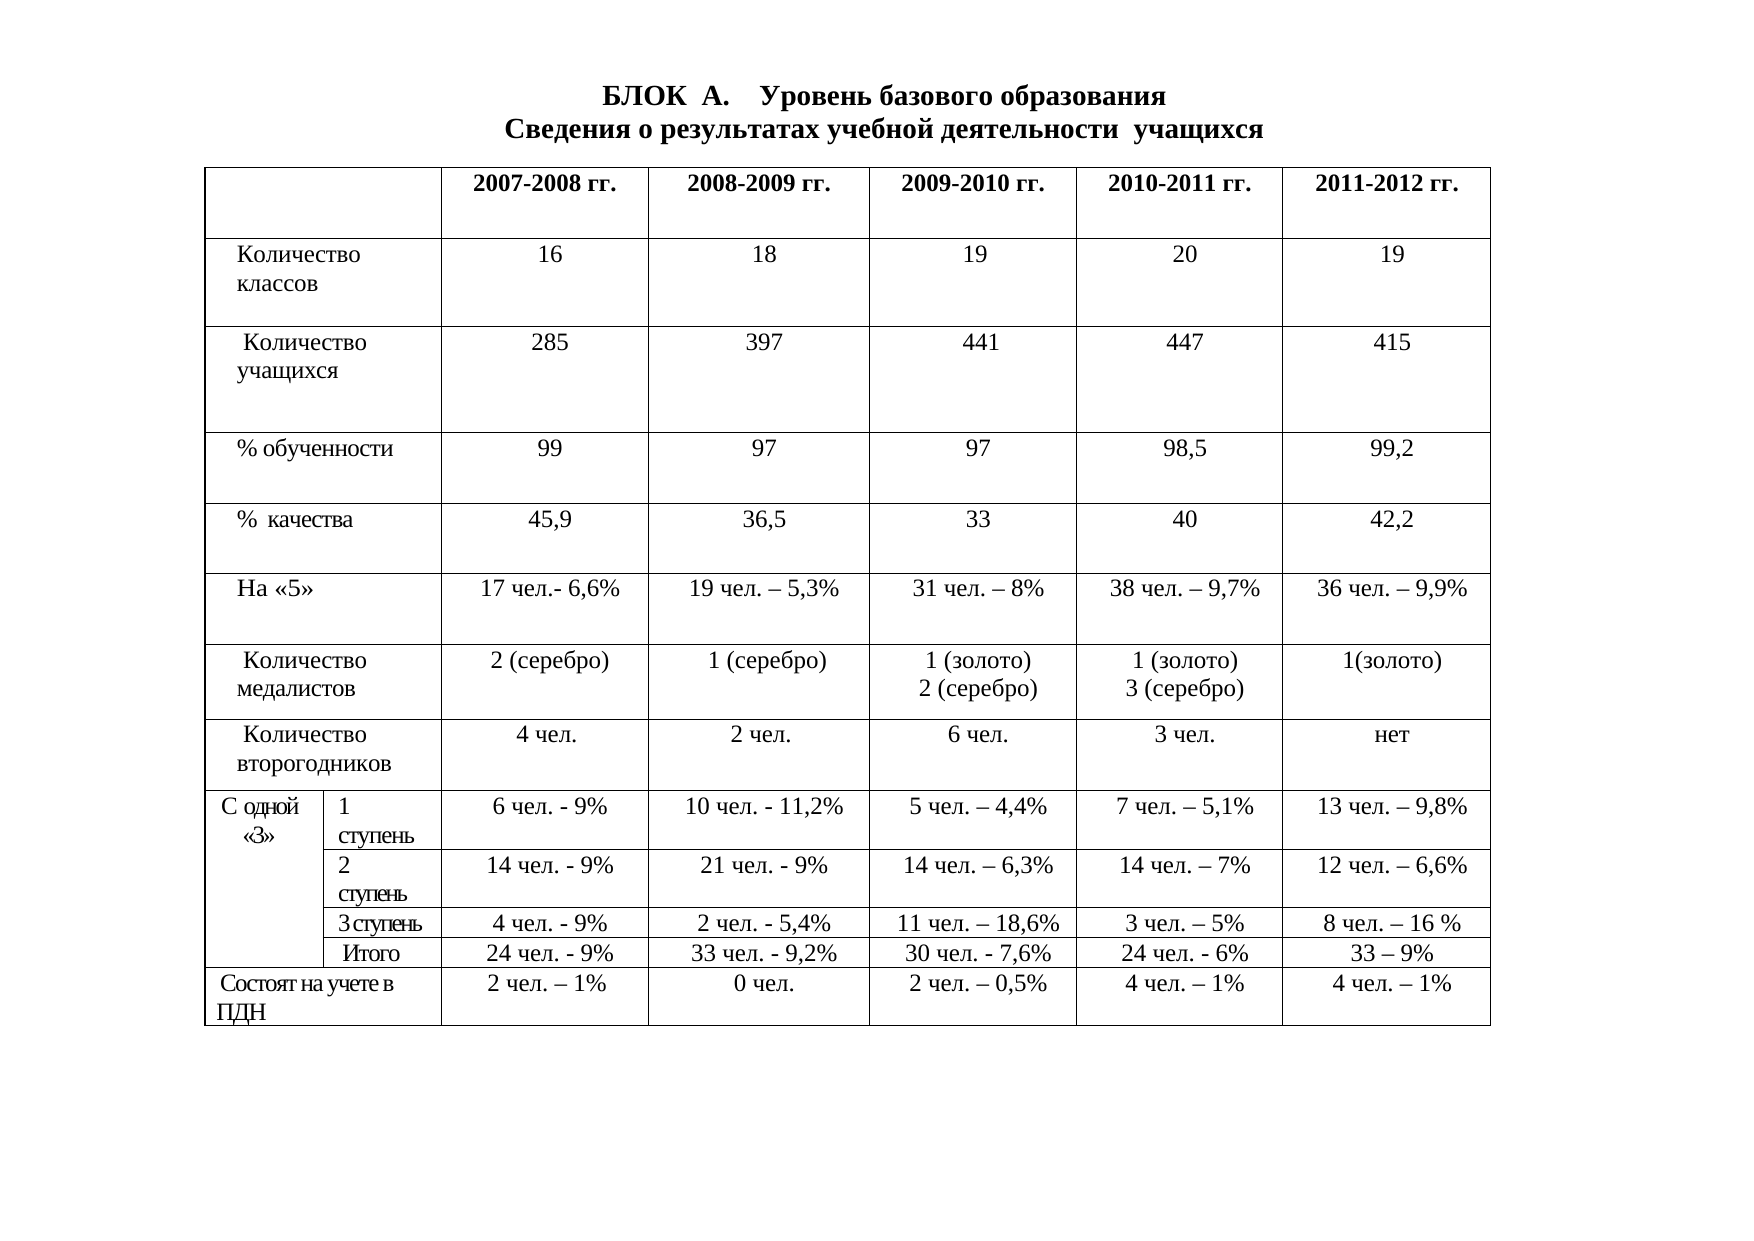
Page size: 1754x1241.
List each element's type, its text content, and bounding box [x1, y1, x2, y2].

table_cell 1 ступень [416, 791, 441, 849]
table_cell Итого [324, 938, 334, 967]
table_cell 97 [870, 433, 1076, 503]
table_cell 17 чел.- 6,6% [442, 574, 648, 644]
table_cell 38 чел. – 9,7% [1077, 574, 1282, 644]
table_cell 2 ступень [324, 850, 338, 907]
table_cell 21 чел. - 9% [649, 850, 869, 907]
table_cell 1 (золото) 3 (cеребро) [1077, 645, 1282, 718]
table_header 2011-2012 гг. [1283, 168, 1490, 238]
table_cell 18 [649, 239, 869, 326]
table_cell 285 [442, 327, 648, 432]
table_cell Количество второгодников [206, 720, 441, 790]
table_cell 1(золото) [1283, 645, 1490, 718]
table_header 2008-2009 гг. [649, 168, 869, 238]
table_header 2009-2010 гг. [870, 168, 1076, 238]
table_cell 24 чел. - 6% [1077, 938, 1282, 967]
table_cell % обученности [206, 433, 441, 503]
table_cell 8 чел. – 16 % [1283, 908, 1490, 937]
table_cell С одной «3» [206, 791, 323, 967]
table_cell 11 чел. – 18,6% [870, 908, 1076, 937]
table_cell 2 чел. - 5,4% [649, 908, 869, 937]
table_cell 1 ступень [324, 791, 338, 849]
table_cell 4 чел. - 9% [442, 908, 648, 937]
table_cell 2 ступень [416, 850, 441, 907]
table_cell 30 чел. - 7,6% [870, 938, 1076, 967]
table_cell 3 ступень [430, 908, 441, 937]
table_cell 1 (серебро) [649, 645, 869, 718]
table_cell 3 чел. [1077, 720, 1282, 790]
table_cell 40 [1077, 504, 1282, 572]
table_cell 98,5 [1077, 433, 1282, 503]
table_cell 4 чел. – 1% [1283, 968, 1490, 1025]
table_cell 3 чел. – 5% [1077, 908, 1282, 937]
table_cell 36,5 [649, 504, 869, 572]
table_cell Количеcтво медалистов [206, 645, 441, 718]
table_cell 1 (золото) 2 (cеребро) [870, 645, 1076, 718]
table_cell 13 чел. – 9,8% [1283, 791, 1490, 849]
table_cell 24 чел. - 9% [442, 938, 648, 967]
table_cell 5 чел. – 4,4% [870, 791, 1076, 849]
table_cell 20 [1077, 239, 1282, 326]
table_cell 36 чел. – 9,9% [1283, 574, 1490, 644]
table_cell Состоят на учете в ПДН [430, 968, 441, 1025]
table_cell 2 чел. – 0,5% [870, 968, 1076, 1025]
table_cell нет [1283, 720, 1490, 790]
table_cell 4 чел. [442, 720, 648, 790]
table_cell Количество классов [206, 239, 237, 326]
table_cell 6 чел. [870, 720, 1076, 790]
table_cell 19 чел. – 5,3% [649, 574, 869, 644]
table_cell 33 [870, 504, 1076, 572]
table_cell Итого [430, 938, 441, 967]
table_cell 31 чел. – 8% [870, 574, 1076, 644]
table_cell 441 [870, 327, 1076, 432]
table_cell 2 (cеребро) [442, 645, 648, 718]
table_cell 0 чел. [649, 968, 869, 1025]
table_cell 6 чел. - 9% [442, 791, 648, 849]
table_cell На «5» [206, 574, 441, 644]
table_header 2007-2008 гг. [442, 168, 648, 238]
table_cell 397 [649, 327, 869, 432]
table_cell 14 чел. – 7% [1077, 850, 1282, 907]
table_cell 12 чел. – 6,6% [1283, 850, 1490, 907]
table_cell 16 [442, 239, 648, 326]
table_cell 14 чел. – 6,3% [870, 850, 1076, 907]
table_header [206, 168, 441, 238]
table_cell 7 чел. – 5,1% [1077, 791, 1282, 849]
table_cell 42,2 [1283, 504, 1490, 572]
table_cell 415 [1283, 327, 1490, 432]
table_cell 3 ступень [324, 908, 338, 937]
table_cell 99 [442, 433, 648, 503]
table_header 2010-2011 гг. [1077, 168, 1282, 238]
table_cell 19 [1283, 239, 1490, 326]
table_cell Количество учащихся [206, 327, 441, 432]
table_cell 99,2 [1283, 433, 1490, 503]
table_cell 19 [870, 239, 1076, 326]
table_cell 10 чел. - 11,2% [649, 791, 869, 849]
table_cell Состоят на учете в ПДН [206, 968, 216, 1025]
table_cell 2 чел. [649, 720, 869, 790]
table_cell 33 чел. - 9,2% [649, 938, 869, 967]
table_cell 45,9 [442, 504, 648, 572]
text БЛОК А. Уровень базового образования [118, 78, 1650, 111]
table_cell % качества [206, 504, 441, 572]
table_cell 33 – 9% [1283, 938, 1490, 967]
table_cell 97 [649, 433, 869, 503]
text Сведения о результатах учебной деятельности учащихся [118, 111, 1650, 145]
table_cell 4 чел. – 1% [1077, 968, 1282, 1025]
table_cell Количество классов [416, 239, 441, 326]
table_cell 14 чел. - 9% [442, 850, 648, 907]
table_cell 447 [1077, 327, 1282, 432]
table_cell 2 чел. – 1% [442, 968, 648, 1025]
